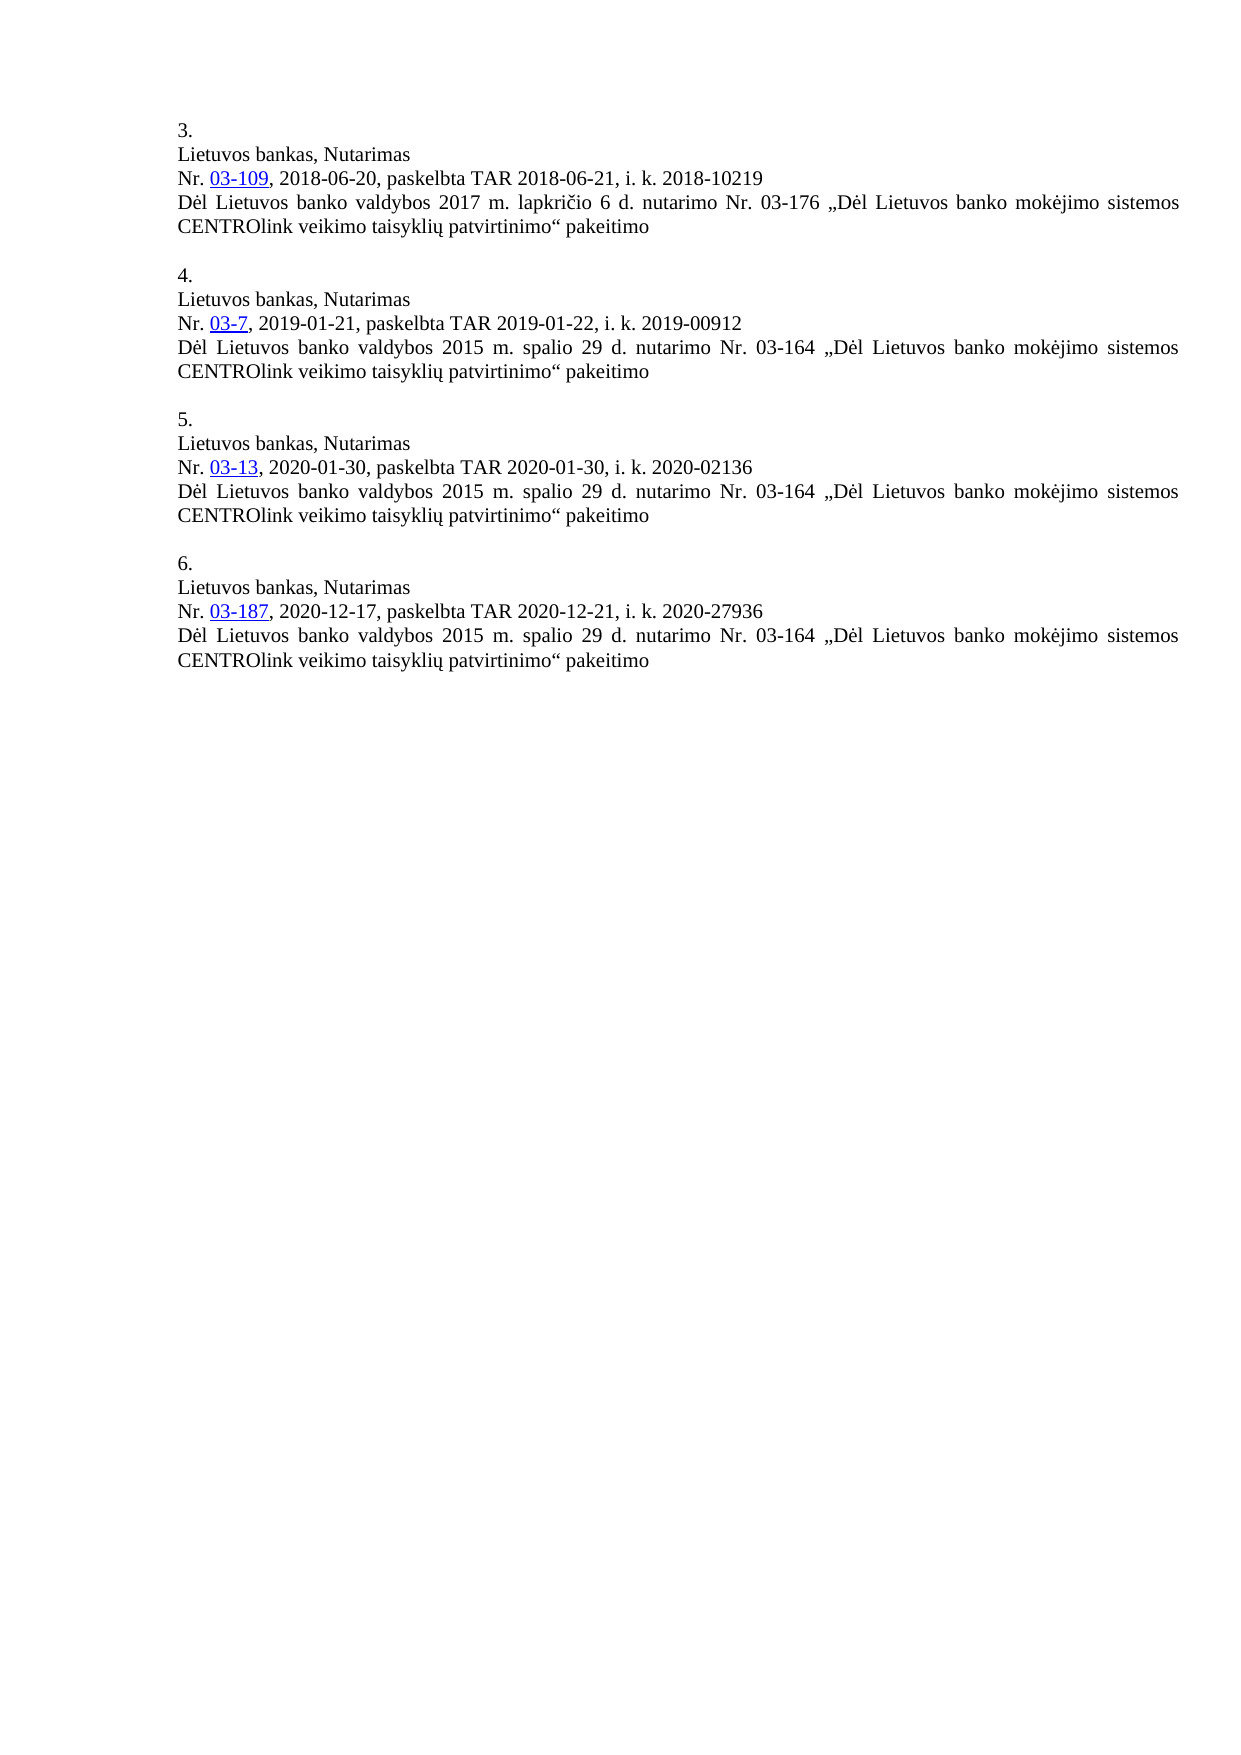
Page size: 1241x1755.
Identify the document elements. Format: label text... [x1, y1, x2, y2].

text 4. [177, 262, 1181, 287]
text Nr. 03-7, 2019-01-21, paskelbta TAR 2019-01-22, i. k. 2019-00912 [177, 311, 1181, 335]
text Nr. 03-187, 2020-12-17, paskelbta TAR 2020-12-21, i. k. 2020-27936 [177, 599, 1181, 623]
text Dėl Lietuvos banko valdybos 2017 m. lapkričio 6 d. nutarimo Nr. 03-176 „Dėl Lietuvos banko mokėjimo sistemos CENTROlink veikimo taisyklių patvirtinimo“ pakeitimo [177, 190, 1181, 238]
text Dėl Lietuvos banko valdybos 2015 m. spalio 29 d. nutarimo Nr. 03-164 „Dėl Lietuvos banko mokėjimo sistemos CENTROlink veikimo taisyklių patvirtinimo“ pakeitimo [177, 479, 1181, 527]
text Lietuvos bankas, Nutarimas [177, 575, 1181, 599]
text Dėl Lietuvos banko valdybos 2015 m. spalio 29 d. nutarimo Nr. 03-164 „Dėl Lietuvos banko mokėjimo sistemos CENTROlink veikimo taisyklių patvirtinimo“ pakeitimo [177, 623, 1181, 672]
text Lietuvos bankas, Nutarimas [177, 287, 1181, 311]
text Nr. 03-13, 2020-01-30, paskelbta TAR 2020-01-30, i. k. 2020-02136 [177, 455, 1181, 479]
text Lietuvos bankas, Nutarimas [177, 431, 1181, 455]
text Dėl Lietuvos banko valdybos 2015 m. spalio 29 d. nutarimo Nr. 03-164 „Dėl Lietuvos banko mokėjimo sistemos CENTROlink veikimo taisyklių patvirtinimo“ pakeitimo [177, 335, 1181, 383]
text 6. [177, 551, 1181, 575]
text Lietuvos bankas, Nutarimas [177, 142, 1181, 166]
text Nr. 03-109, 2018-06-20, paskelbta TAR 2018-06-21, i. k. 2018-10219 [177, 166, 1181, 190]
text 5. [177, 407, 1181, 431]
text 3. [177, 118, 1181, 142]
